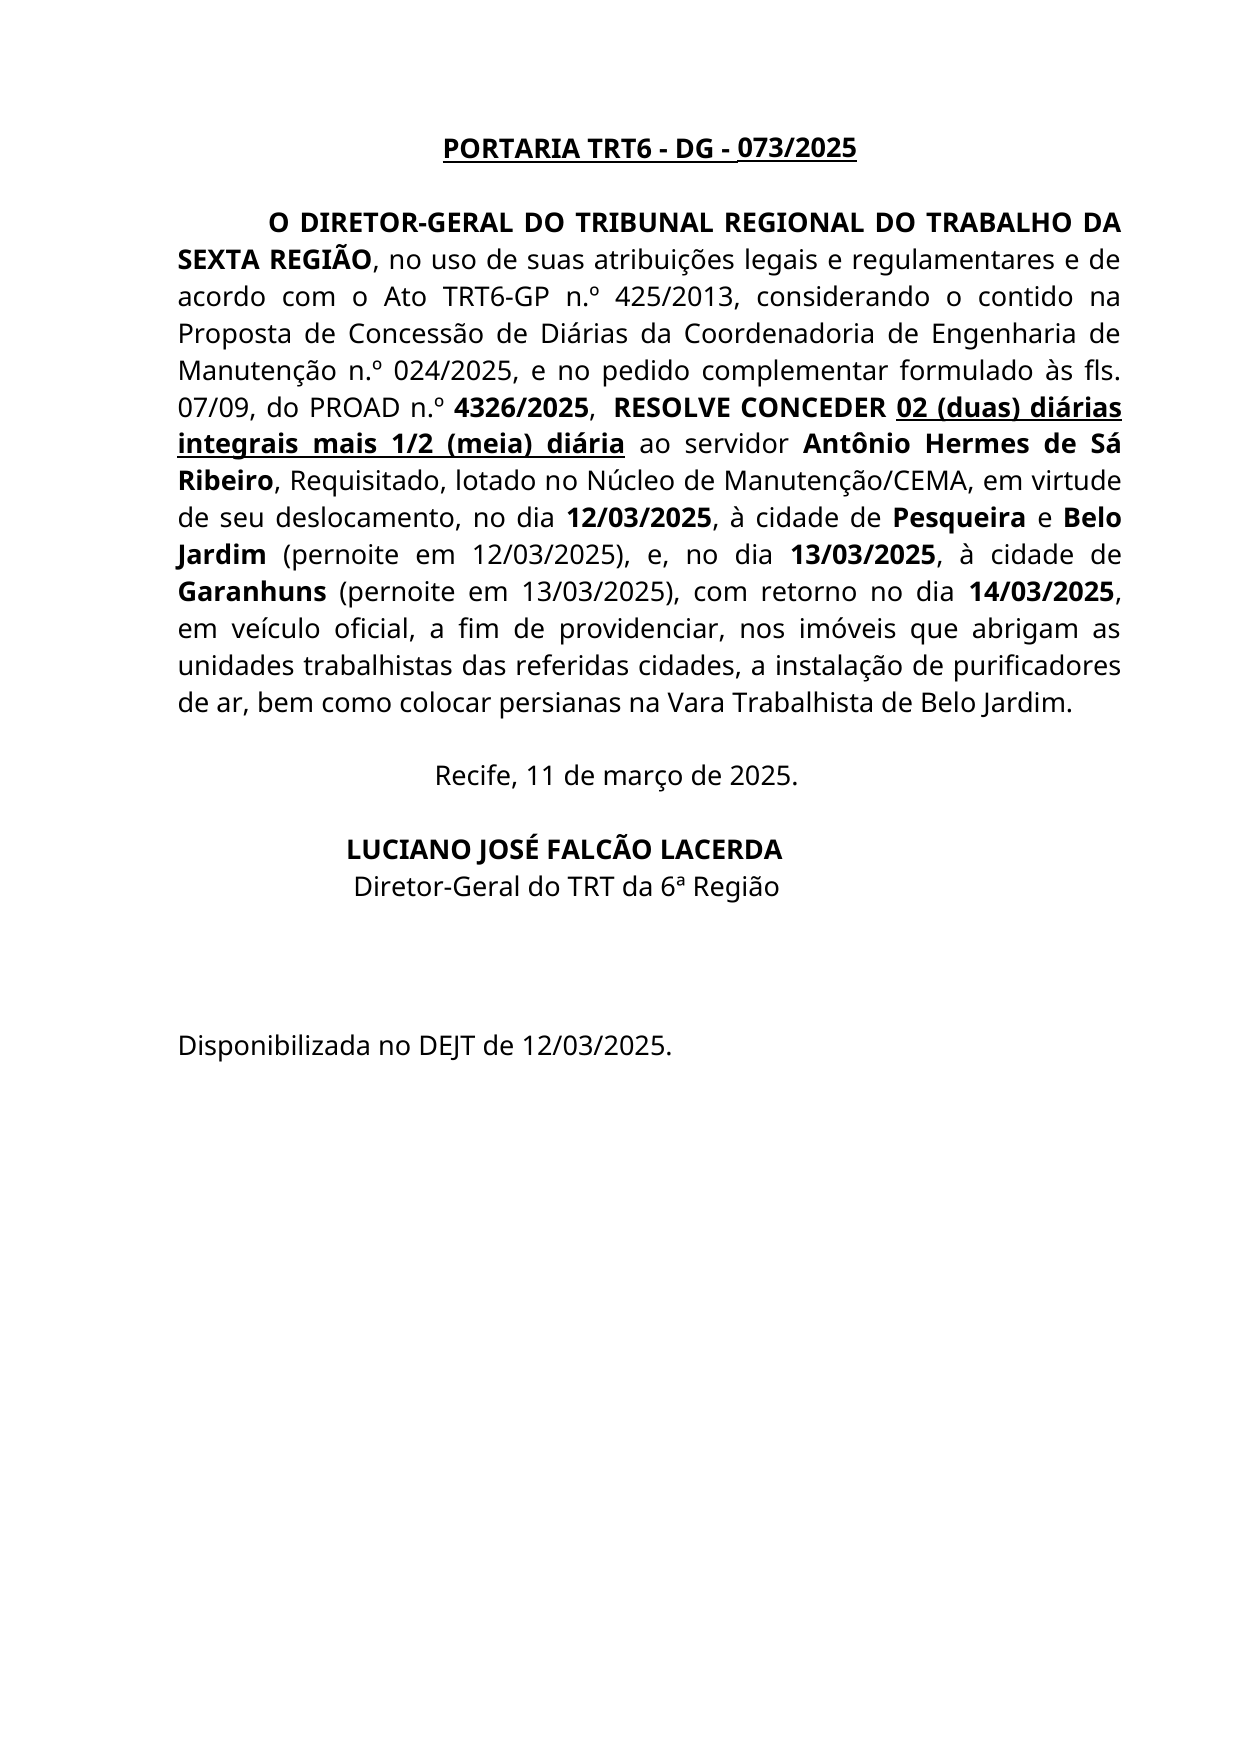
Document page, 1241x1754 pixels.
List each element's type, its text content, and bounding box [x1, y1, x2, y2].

subtitle PORTARIA TRT6 - DG - 073/2025 [177, 129, 1122, 167]
subtitle LUCIANO JOSÉ FALCÃO LACERDA [177, 831, 1122, 867]
subtitle Disponibilizada no DEJT de 12/03/2025. [177, 1026, 1122, 1063]
subtitle Diretor-Geral do TRT da 6ª Região [177, 867, 1122, 904]
subtitle Recife, 11 de março de 2025. [177, 757, 1122, 794]
subtitle O DIRETOR-GERAL DO TRIBUNAL REGIONAL DO TRABALHO DA SEXTA REGIÃO, no uso de suas atribuições legais e regulamentares e de acordo com o Ato TRT6-GP n.º 425/2013, considerando o contido na Proposta de Concessão de Diárias da Coordenadoria de Engenharia de Manutenção n.º 024/2025, e no pedido complementar formulado às fls. 07/09, do PROAD n.º 4326/2025, RESOLVE CONCEDER 02 (duas) diárias integrais mais 1/2 (meia) diária ao servidor Antônio Hermes de Sá Ribeiro, Requisitado, lotado no Núcleo de Manutenção/CEMA, em virtude de seu deslocamento, no dia 12/03/2025, à cidade de Pesqueira e Belo Jardim (pernoite em 12/03/2025), e, no dia 13/03/2025, à cidade de Garanhuns (pernoite em 13/03/2025), com retorno no dia 14/03/2025, em veículo oficial, a fim de providenciar, nos imóveis que abrigam as unidades trabalhistas das referidas cidades, a instalação de purificadores de ar, bem como colocar persianas na Vara Trabalhista de Belo Jardim. [177, 204, 1122, 720]
